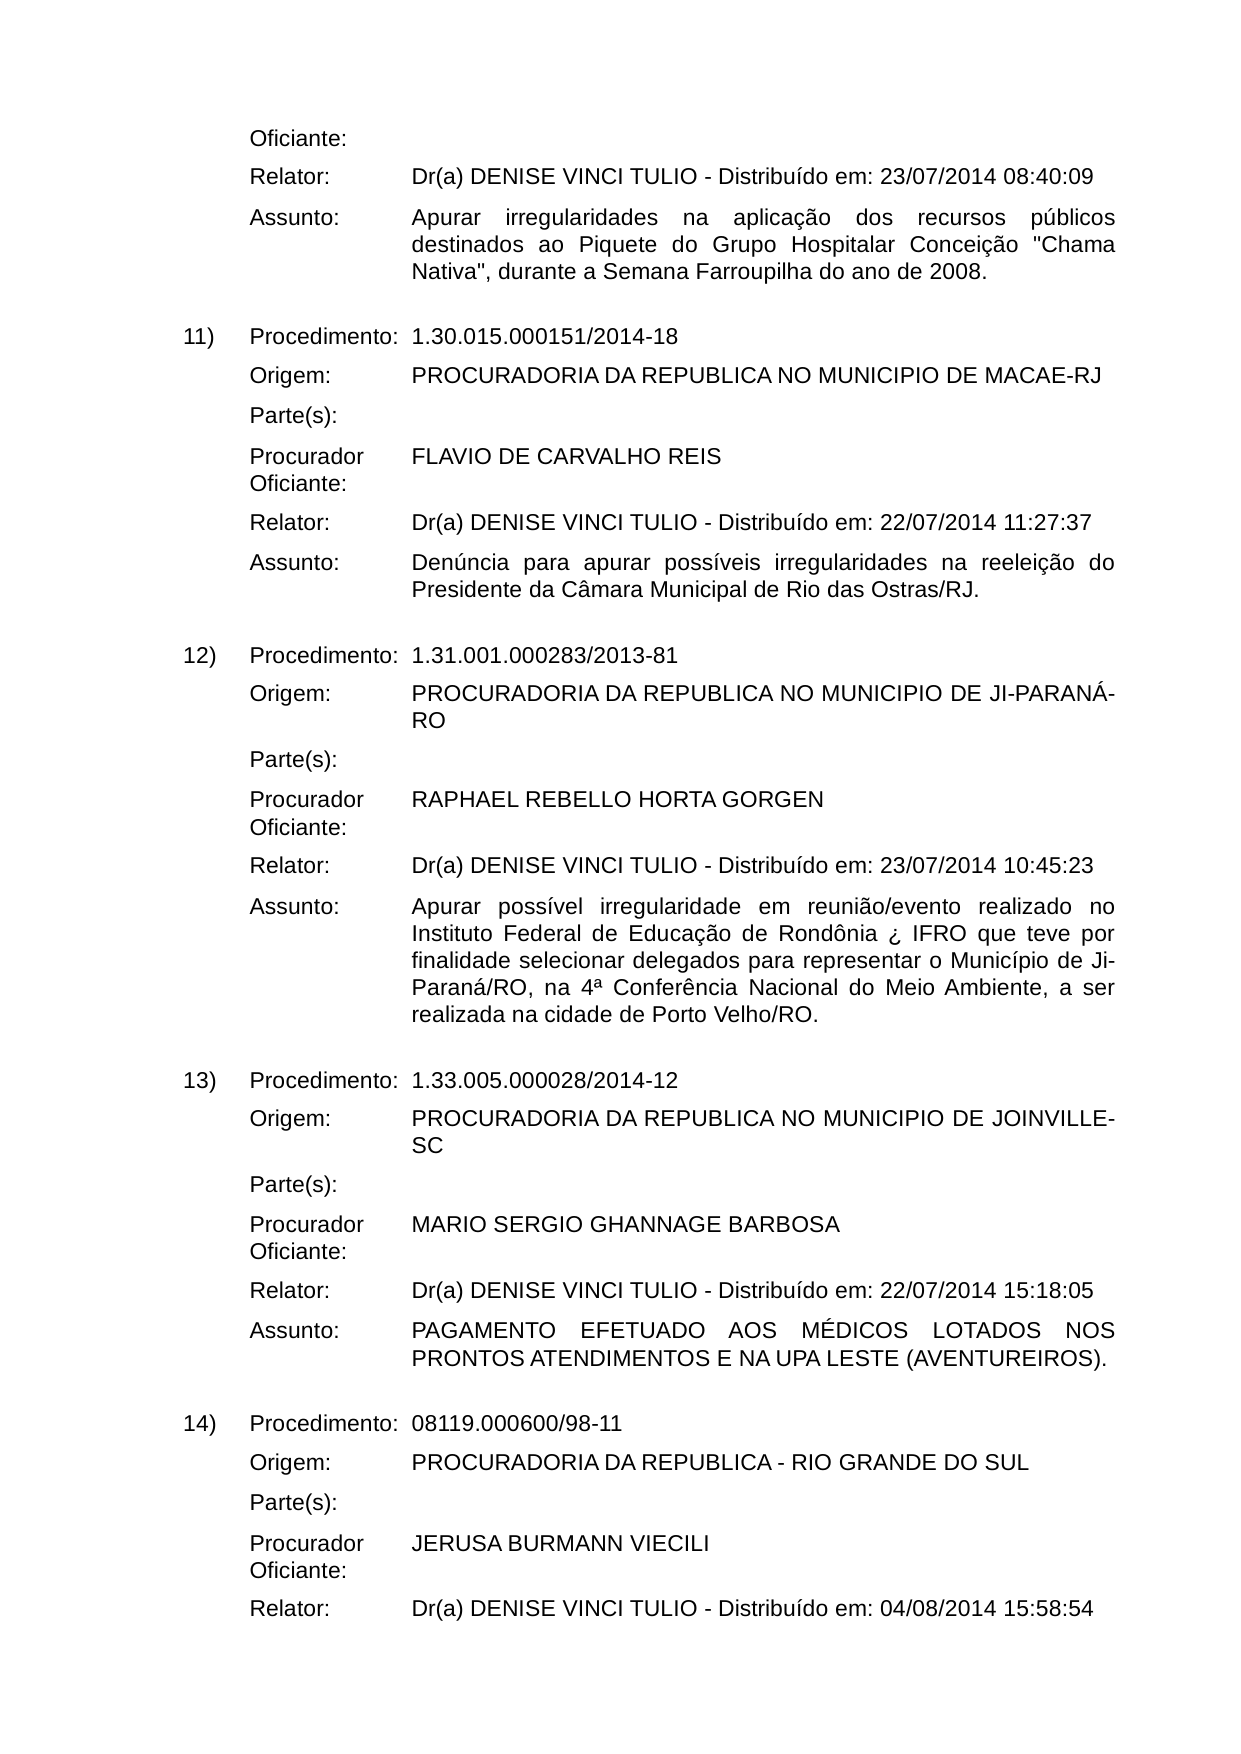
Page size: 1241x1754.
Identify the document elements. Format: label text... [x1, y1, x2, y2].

table_header 08119.000600/98-11 [406, 1404, 1122, 1442]
table_cell [177, 1271, 244, 1311]
table_cell PROCURADORIA DA REPUBLICA - RIO GRANDE DO SUL [406, 1442, 1122, 1483]
table_cell Procurador Oficiante: [244, 1523, 406, 1589]
table_cell Dr(a) DENISE VINCI TULIO - Distribuído em: 04/08/2014 15:58:54 [406, 1589, 1122, 1629]
table_cell [177, 157, 244, 197]
table_cell [177, 437, 244, 502]
table_header Procedimento: [244, 1404, 406, 1442]
table_cell [177, 396, 244, 437]
table_cell Origem: [244, 1442, 406, 1483]
table_cell Dr(a) DENISE VINCI TULIO - Distribuído em: 22/07/2014 11:27:37 [406, 502, 1122, 543]
table_cell Parte(s): [244, 1164, 406, 1205]
table_cell [406, 740, 1122, 780]
table_header 1.31.001.000283/2013-81 [406, 635, 1122, 674]
table_cell [177, 1589, 244, 1629]
table_cell [177, 780, 244, 846]
table_cell [177, 118, 244, 157]
table_cell FLAVIO DE CARVALHO REIS [406, 437, 1122, 502]
table_cell Origem: [244, 674, 406, 739]
table_cell Relator: [244, 502, 406, 543]
table_cell Oficiante: [244, 118, 406, 157]
table_cell [177, 846, 244, 886]
table_cell Relator: [244, 157, 406, 197]
table_cell Assunto: [244, 543, 406, 608]
table_header 11) [177, 317, 244, 356]
table_cell [177, 1442, 244, 1483]
table_cell [177, 543, 244, 608]
table_cell Parte(s): [244, 740, 406, 780]
table_cell JERUSA BURMANN VIECILI [406, 1523, 1122, 1589]
table_cell [406, 396, 1122, 437]
table_cell [177, 1099, 244, 1164]
table_header 13) [177, 1060, 244, 1099]
table_cell [406, 118, 1122, 157]
table_cell [177, 1483, 244, 1523]
table_cell [177, 740, 244, 780]
table_cell [177, 356, 244, 396]
table_cell Parte(s): [244, 396, 406, 437]
table_cell [177, 886, 244, 1033]
table_cell Assunto: [244, 886, 406, 1033]
table_cell [406, 1164, 1122, 1205]
table_cell PROCURADORIA DA REPUBLICA NO MUNICIPIO DE JI-PARANÁ-RO [406, 674, 1122, 739]
table_cell Apurar possível irregularidade em reunião/evento realizado no Instituto Federal de Educação de Rondônia ¿ IFRO que teve por finalidade selecionar delegados para representar o Município de Ji-Paraná/RO, na 4ª Conferência Nacional do Meio Ambiente, a ser realizada na cidade de Porto Velho/RO. [406, 886, 1122, 1033]
table_cell Relator: [244, 1271, 406, 1311]
table_header 1.33.005.000028/2014-12 [406, 1060, 1122, 1099]
table_cell Procurador Oficiante: [244, 1205, 406, 1271]
table_cell [406, 1483, 1122, 1523]
table_cell Relator: [244, 1589, 406, 1629]
table_cell [177, 1523, 244, 1589]
table_header 1.30.015.000151/2014-18 [406, 317, 1122, 356]
table_cell MARIO SERGIO GHANNAGE BARBOSA [406, 1205, 1122, 1271]
table_cell [177, 197, 244, 290]
table_cell RAPHAEL REBELLO HORTA GORGEN [406, 780, 1122, 846]
table_cell [177, 502, 244, 543]
table_cell PROCURADORIA DA REPUBLICA NO MUNICIPIO DE MACAE-RJ [406, 356, 1122, 396]
table_cell Origem: [244, 356, 406, 396]
table_cell Dr(a) DENISE VINCI TULIO - Distribuído em: 23/07/2014 10:45:23 [406, 846, 1122, 886]
table_cell Dr(a) DENISE VINCI TULIO - Distribuído em: 23/07/2014 08:40:09 [406, 157, 1122, 197]
table_cell [177, 1311, 244, 1377]
table_cell [177, 1164, 244, 1205]
table_cell Procurador Oficiante: [244, 437, 406, 502]
table_cell [177, 1205, 244, 1271]
table_cell Procurador Oficiante: [244, 780, 406, 846]
table_cell PAGAMENTO EFETUADO AOS MÉDICOS LOTADOS NOS PRONTOS ATENDIMENTOS E NA UPA LESTE (AVENTUREIROS). [406, 1311, 1122, 1377]
table_cell Parte(s): [244, 1483, 406, 1523]
table_cell Apurar irregularidades na aplicação dos recursos públicos destinados ao Piquete do Grupo Hospitalar Conceição "Chama Nativa", durante a Semana Farroupilha do ano de 2008. [406, 197, 1122, 290]
table_header 12) [177, 635, 244, 674]
table_cell Relator: [244, 846, 406, 886]
table_cell Assunto: [244, 1311, 406, 1377]
table_cell PROCURADORIA DA REPUBLICA NO MUNICIPIO DE JOINVILLE-SC [406, 1099, 1122, 1164]
table_header Procedimento: [244, 635, 406, 674]
table_cell Origem: [244, 1099, 406, 1164]
table_header 14) [177, 1404, 244, 1442]
table_cell Assunto: [244, 197, 406, 290]
table_header Procedimento: [244, 317, 406, 356]
table_cell [177, 674, 244, 739]
table_cell Dr(a) DENISE VINCI TULIO - Distribuído em: 22/07/2014 15:18:05 [406, 1271, 1122, 1311]
table_cell Denúncia para apurar possíveis irregularidades na reeleição do Presidente da Câmara Municipal de Rio das Ostras/RJ. [406, 543, 1122, 608]
table_header Procedimento: [244, 1060, 406, 1099]
